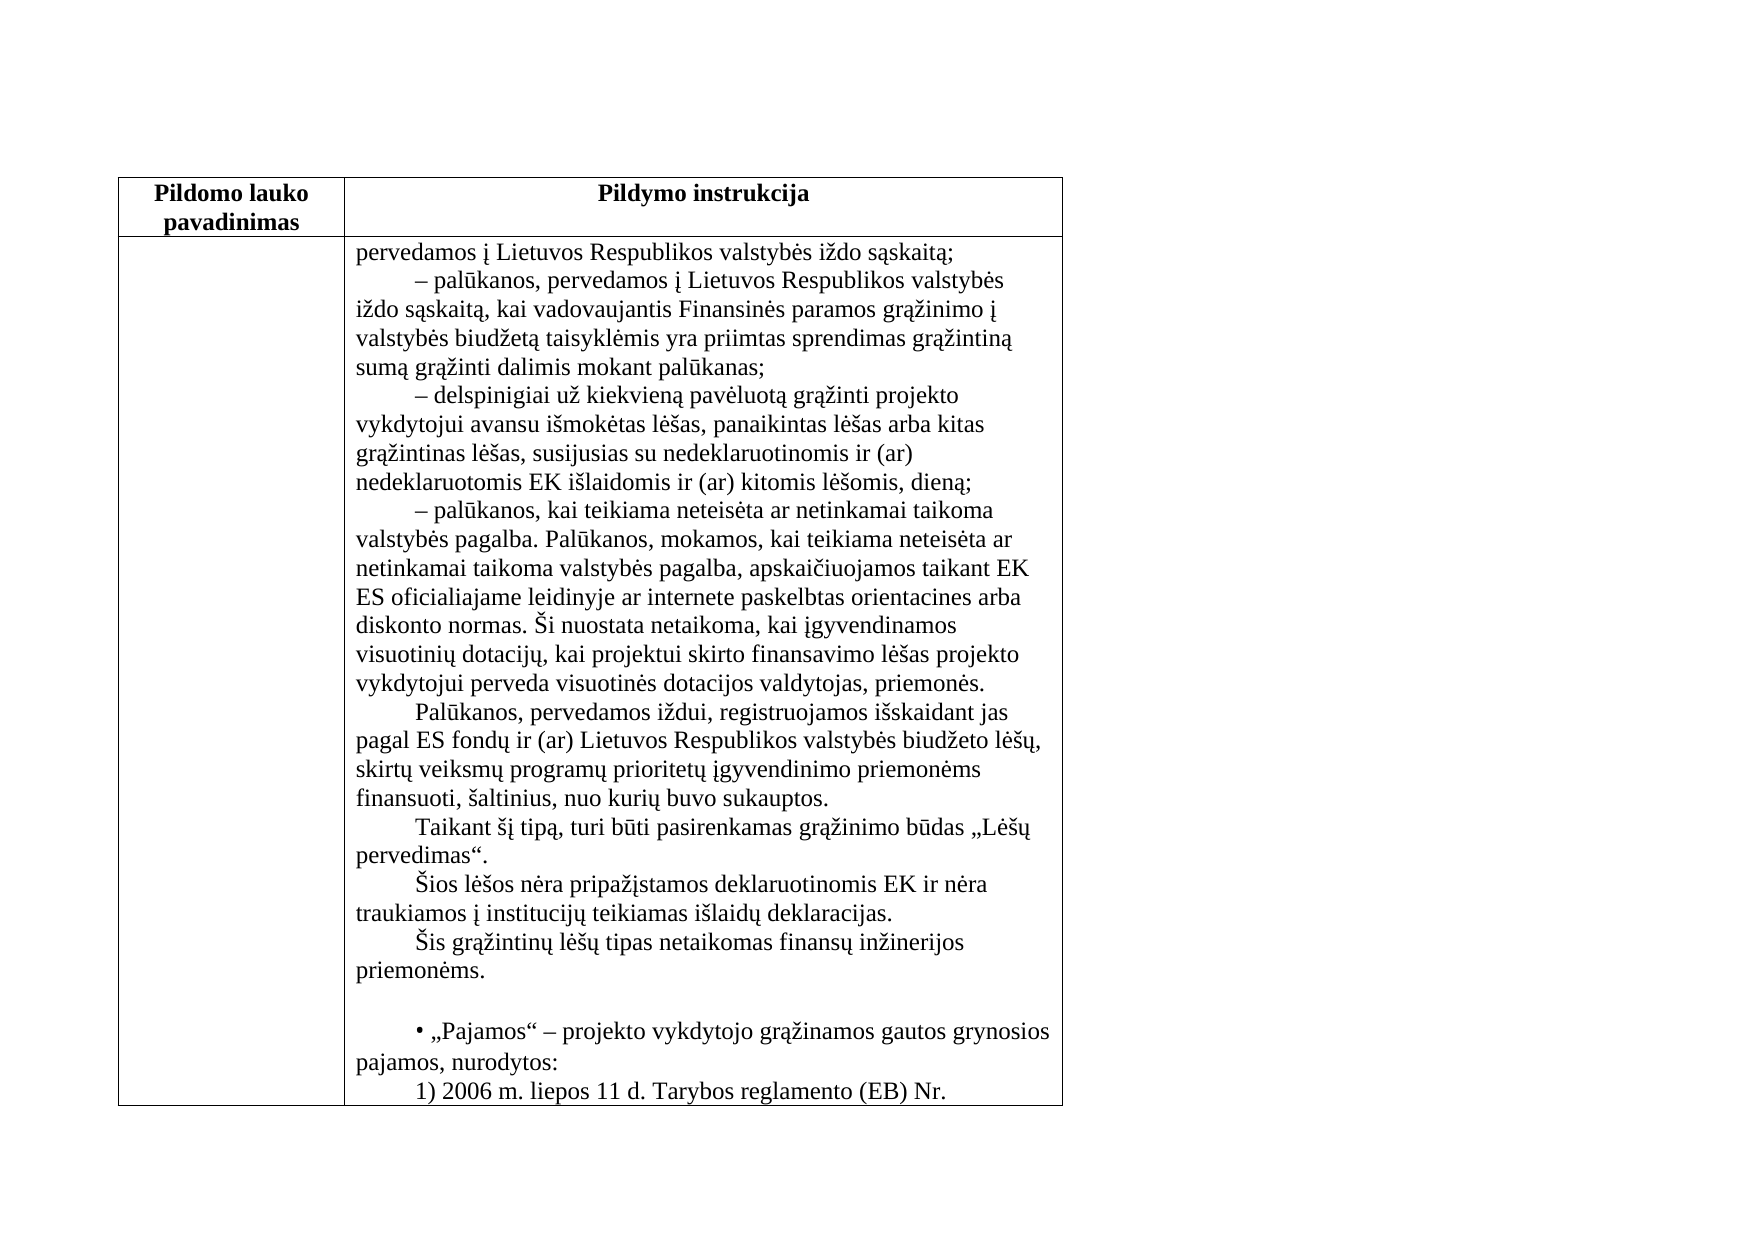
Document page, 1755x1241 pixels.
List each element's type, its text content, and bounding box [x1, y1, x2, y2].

table_header Pildymo instrukcija [345, 178, 1062, 236]
table_cell pervedamos į Lietuvos Respublikos valstybės iždo sąskaitą; – palūkanos, pervedamos į Lietuvos Respublikos valstybės iždo sąskaitą, kai vadovaujantis Finansinės paramos grąžinimo į valstybės biudžetą taisyklėmis yra priimtas sprendimas grąžintiną sumą grąžinti dalimis mokant palūkanas; – delspinigiai už kiekvieną pavėluotą grąžinti projekto vykdytojui avansu išmokėtas lėšas, panaikintas lėšas arba kitas grąžintinas lėšas, susijusias su nedeklaruotinomis ir (ar) nedeklaruotomis EK išlaidomis ir (ar) kitomis lėšomis, dieną; – palūkanos, kai teikiama neteisėta ar netinkamai taikoma valstybės pagalba. Palūkanos, mokamos, kai teikiama neteisėta ar netinkamai taikoma valstybės pagalba, apskaičiuojamos taikant EK ES oficialiajame leidinyje ar internete paskelbtas orientacines arba diskonto normas. Ši nuostata netaikoma, kai įgyvendinamos visuotinių dotacijų, kai projektui skirto finansavimo lėšas projekto vykdytojui perveda visuotinės dotacijos valdytojas, priemonės. Palūkanos, pervedamos iždui, registruojamos išskaidant jas pagal ES fondų ir (ar) Lietuvos Respublikos valstybės biudžeto lėšų, skirtų veiksmų programų prioritetų įgyvendinimo priemonėms finansuoti, šaltinius, nuo kurių buvo sukauptos. Taikant šį tipą, turi būti pasirenkamas grąžinimo būdas „Lėšų pervedimas“. Šios lėšos nėra pripažįstamos deklaruotinomis EK ir nėra traukiamos į institucijų teikiamas išlaidų deklaracijas. Šis grąžintinų lėšų tipas netaikomas finansų inžinerijos priemonėms. • „Pajamos“ – projekto vykdytojo grąžinamos gautos grynosios pajamos, nurodytos: 1) 2006 m. liepos 11 d. Tarybos reglamento (EB) Nr. [345, 237, 1062, 1104]
table_header Pildomo lauko pavadinimas [119, 178, 344, 236]
table_cell [119, 237, 344, 1104]
